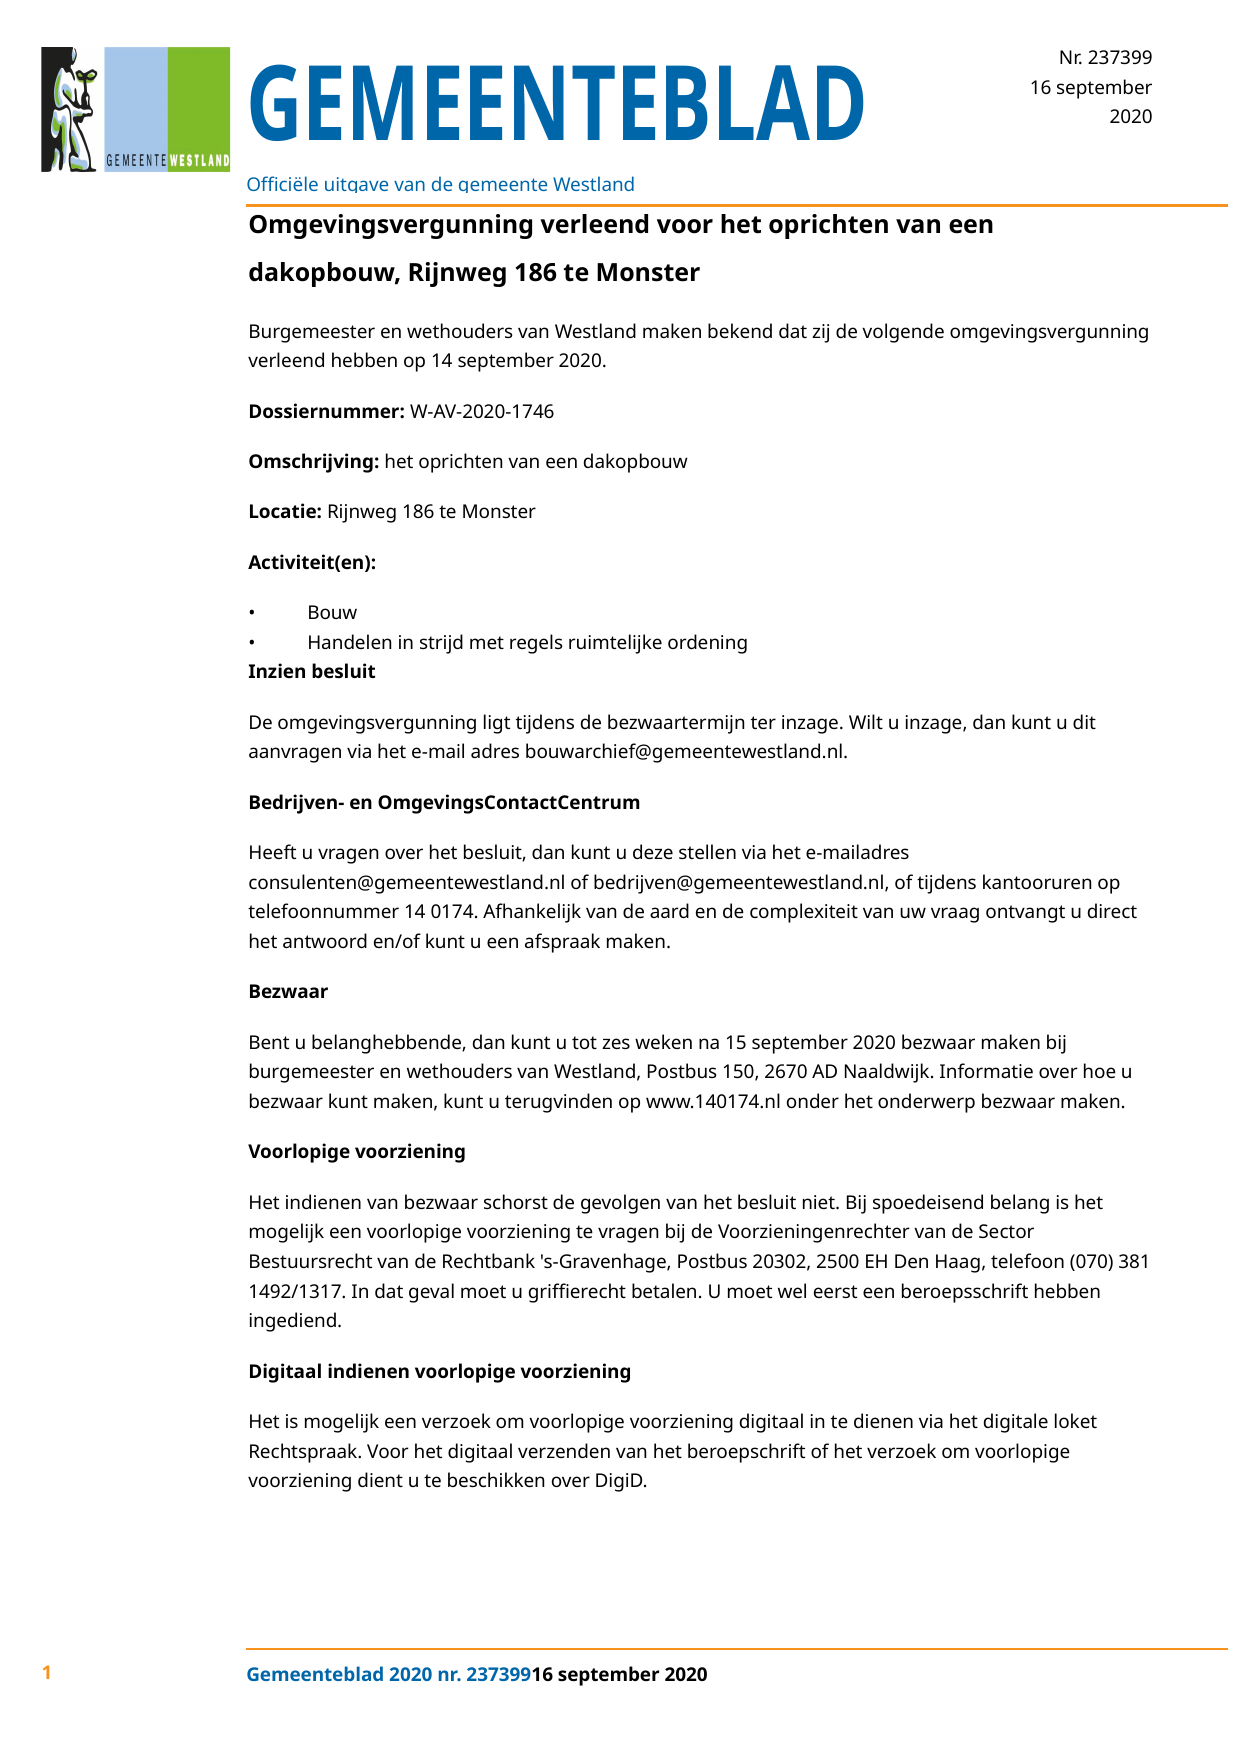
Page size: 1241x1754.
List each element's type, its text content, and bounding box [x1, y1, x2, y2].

text Bent u belanghebbende, dan kunt u tot zes weken na 15 september 2020 bezwaar maken bij burgemeester en wethouders van Westland, Postbus 150, 2670 AD Naaldwijk. Informatie over hoe u bezwaar kunt maken, kunt u terugvinden op www.140174.nl onder het onderwerp bezwaar maken. [248, 1029, 1152, 1114]
text Voorlopige voorziening [248, 1139, 1152, 1164]
text Burgemeester en wethouders van Westland maken bekend dat zij de volgende omgevingsvergunning verleend hebben op 14 september 2020. [248, 318, 1152, 373]
text Het is mogelijk een verzoek om voorlopige voorziening digitaal in te dienen via het digitale loket Rechtspraak. Voor het digitaal verzenden van het beroepschrift of het verzoek om voorlopige voorziening dient u te beschikken over DigiD. [248, 1408, 1152, 1493]
text Omgevingsvergunning verleend voor het oprichten van een dakopbouw, Rijnweg 186 te Monster [248, 207, 1152, 288]
text Locatie: Rijnweg 186 te Monster [248, 499, 1152, 524]
text Digitaal indienen voorlopige voorziening [248, 1358, 1152, 1384]
list Handelen in strijd met regels ruimtelijke ordening [248, 629, 1152, 655]
text De omgevingsvergunning ligt tijdens de bezwaartermijn ter inzage. Wilt u inzage, dan kunt u dit aanvragen via het e-mail adres bouwarchief@gemeentewestland.nl. [248, 709, 1152, 764]
text Dossiernummer: W-AV-2020-1746 [248, 398, 1152, 424]
text Inzien besluit [248, 659, 1152, 684]
text Heeft u vragen over het besluit, dan kunt u deze stellen via het e-mailadres consulenten@gemeentewestland.nl of bedrijven@gemeentewestland.nl, of tijdens kantooruren op telefoonnummer 14 0174. Afhankelijk van de aard en de complexiteit van uw vraag ontvangt u direct het antwoord en/of kunt u een afspraak maken. [248, 839, 1152, 954]
list Bouw [248, 599, 1152, 625]
text Bedrijven- en OmgevingsContactCentrum [248, 789, 1152, 815]
text Activiteit(en): [248, 549, 1152, 575]
text Omschrijving: het oprichten van een dakopbouw [248, 448, 1152, 474]
text Bezwaar [248, 979, 1152, 1004]
picture [41, 47, 231, 172]
text Het indienen van bezwaar schorst de gevolgen van het besluit niet. Bij spoedeisend belang is het mogelijk een voorlopige voorziening te vragen bij de Voorzieningenrechter van de Sector Bestuursrecht van de Rechtbank 's-Gravenhage, Postbus 20302, 2500 EH Den Haag, telefoon (070) 381 1492/1317. In dat geval moet u griffierecht betalen. U moet wel eerst een beroepsschrift hebben ingediend. [248, 1189, 1152, 1333]
